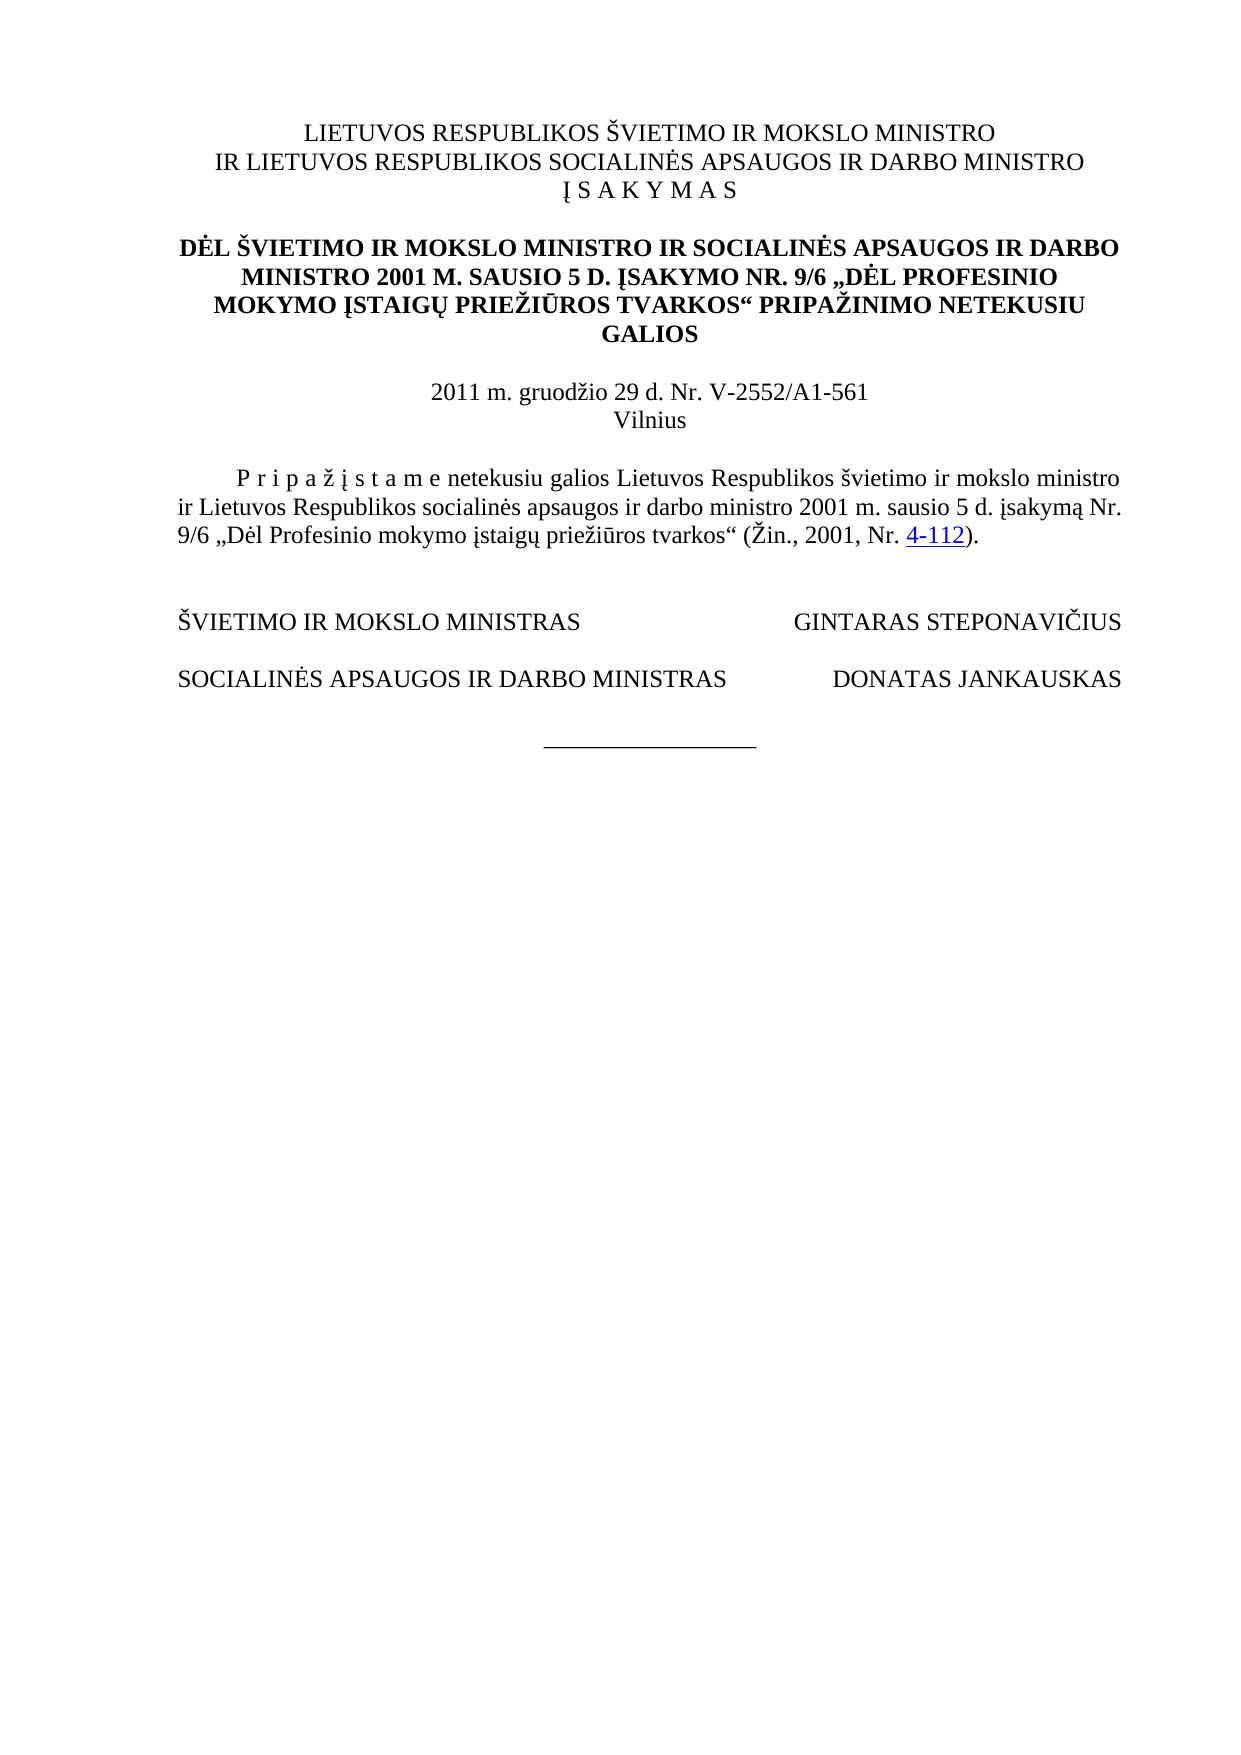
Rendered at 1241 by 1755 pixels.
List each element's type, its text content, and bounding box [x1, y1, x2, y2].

text Vilnius [177, 406, 1122, 434]
text DĖL ŠVIETIMO IR MOKSLO MINISTRO IR SOCIALINĖS APSAUGOS IR DARBO MINISTRO 2001 M. SAUSIO 5 D. ĮSAKYMO Nr. 9/6 „DĖL PROFESINIO MOKYMO ĮSTAIGŲ PRIEŽIŪROS TVARKOS“ PRIPAŽINIMO NETEKUSIU GALIOS [177, 233, 1122, 348]
text _________________ [177, 722, 1122, 751]
text P r i p a ž į s t a m e netekusiu galios Lietuvos Respublikos švietimo ir mokslo ministro ir Lietuvos Respublikos socialinės apsaugos ir darbo ministro 2001 m. sausio 5 d. įsakymą Nr. 9/6 „Dėl Profesinio mokymo įstaigų priežiūros tvarkos“ (Žin., 2001, Nr. 4-112). [177, 463, 1122, 549]
text Švietimo ir mokslo ministras Gintaras Steponavičius [177, 607, 1122, 636]
text 2011 m. gruodžio 29 d. Nr. V-2552/A1-561 [177, 377, 1122, 406]
text LIETUVOS RESPUBLIKOS ŠVIETIMO IR MOKSLO MINISTRO [177, 118, 1122, 147]
text Į S A K Y M A S [177, 176, 1122, 204]
text Socialinės apsaugos ir darbo ministras Donatas Jankauskas [177, 664, 1122, 693]
text IR LIETUVOS RESPUBLIKOS SOCIALINĖS APSAUGOS IR DARBO MINISTRO [177, 147, 1122, 176]
